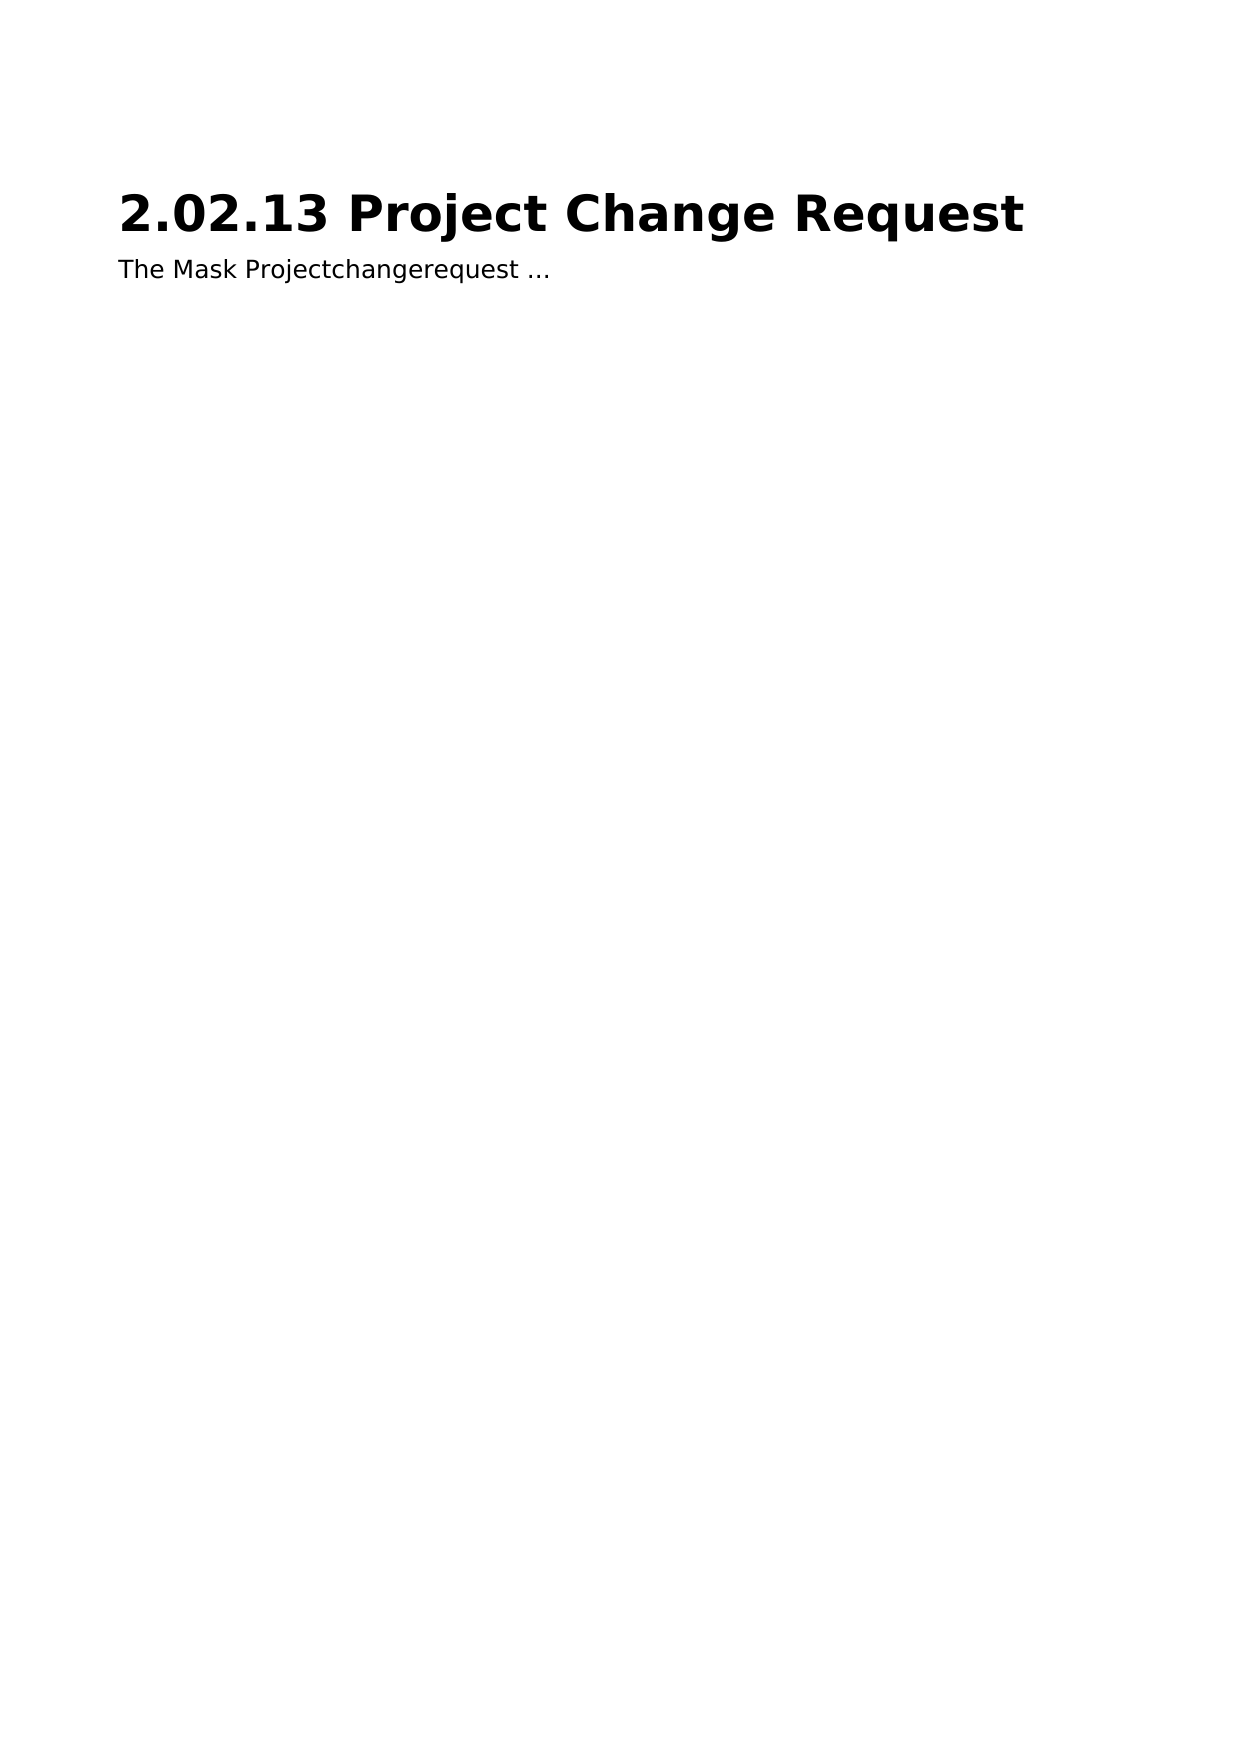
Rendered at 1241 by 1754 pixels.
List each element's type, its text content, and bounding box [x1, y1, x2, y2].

subtitle 2.02.13 Project Change Request [118, 185, 1122, 243]
text The Mask Projectchangerequest ... [118, 256, 1122, 285]
